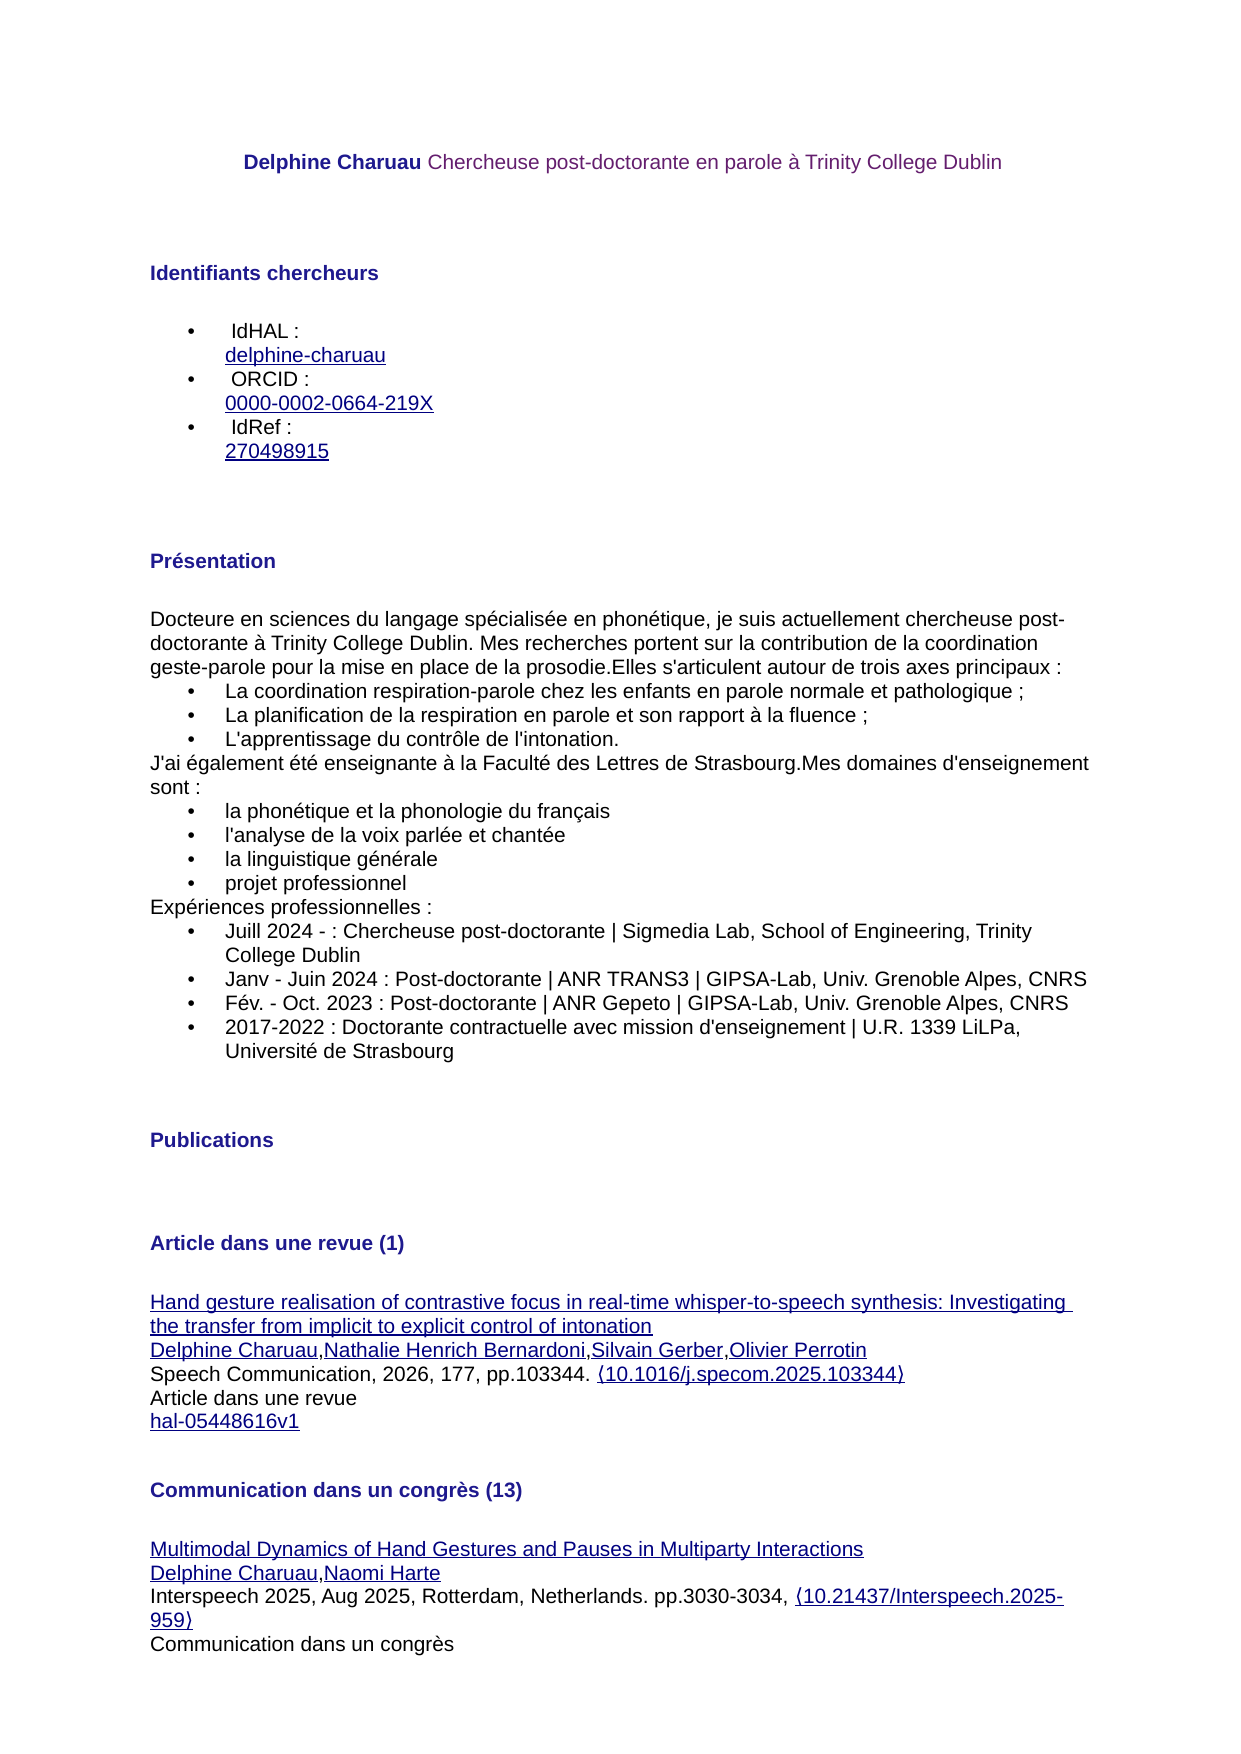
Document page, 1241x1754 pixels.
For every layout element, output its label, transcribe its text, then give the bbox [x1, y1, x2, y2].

list 0000-0002-0664-219X [187, 391, 1090, 414]
subtitle Présentation [150, 549, 1090, 573]
list L'apprentissage du contrôle de l'intonation. [187, 727, 1090, 751]
list la phonétique et la phonologie du français [187, 799, 1090, 823]
text J'ai également été enseignante à la Faculté des Lettres de Strasbourg.Mes domaines d'enseignement sont : [150, 751, 1090, 799]
list La coordination respiration-parole chez les enfants en parole normale et pathologique ; [187, 679, 1090, 703]
list 270498915 [187, 438, 1090, 462]
subtitle Publications [150, 1128, 1090, 1152]
text Expériences professionnelles : [150, 895, 1090, 919]
list Janv - Juin 2024 : Post-doctorante | ANR TRANS3 | GIPSA-Lab, Univ. Grenoble Alpes, CNRS [187, 967, 1090, 991]
list delphine-charuau [187, 343, 1090, 367]
list la linguistique générale [187, 847, 1090, 871]
list Fév. - Oct. 2023 : Post-doctorante | ANR Gepeto | GIPSA-Lab, Univ. Grenoble Alpes, CNRS [187, 991, 1090, 1014]
subtitle Identifiants chercheurs [150, 260, 1090, 284]
text Docteure en sciences du langage spécialisée en phonétique, je suis actuellement chercheuse post-doctorante à Trinity College Dublin. Mes recherches portent sur la contribution de la coordination geste-parole pour la mise en place de la prosodie.Elles s'articulent autour de trois axes principaux : [150, 607, 1090, 679]
table_header Hand gesture realisation of contrastive focus in real-time whisper-to-speech synthesis: Investigating the transfer from implicit to explicit control of intonation Delphine Charuau,Nathalie Henrich Bernardoni,Silvain Gerber,Olivier Perrotin Speech Communication, 2026, 177, pp.103344. ⟨10.1016/j.specom.2025.103344⟩ Article dans une revue hal-05448616v1 [150, 1290, 1090, 1433]
list projet professionnel [187, 871, 1090, 895]
list ORCID : [187, 367, 1090, 391]
list IdHAL : [187, 319, 1090, 343]
subtitle Communication dans un congrès (13) [150, 1478, 1090, 1502]
table_header Multimodal Dynamics of Hand Gestures and Pauses in Multiparty Interactions Delphine Charuau,Naomi Harte Interspeech 2025, Aug 2025, Rotterdam, Netherlands. pp.3030-3034, ⟨10.21437/Interspeech.2025-959⟩ Communication dans un congrès [150, 1536, 1090, 1656]
subtitle Delphine Charuau Chercheuse post-doctorante en parole à Trinity College Dublin [150, 150, 1090, 174]
list La planification de la respiration en parole et son rapport à la fluence ; [187, 703, 1090, 727]
list IdRef : [187, 414, 1090, 438]
list 2017-2022 : Doctorante contractuelle avec mission d'enseignement | U.R. 1339 LiLPa, Université de Strasbourg [187, 1014, 1090, 1062]
list l'analyse de la voix parlée et chantée [187, 823, 1090, 847]
subtitle Article dans une revue (1) [150, 1231, 1090, 1255]
list Juill 2024 - : Chercheuse post-doctorante | Sigmedia Lab, School of Engineering, Trinity College Dublin [187, 919, 1090, 967]
